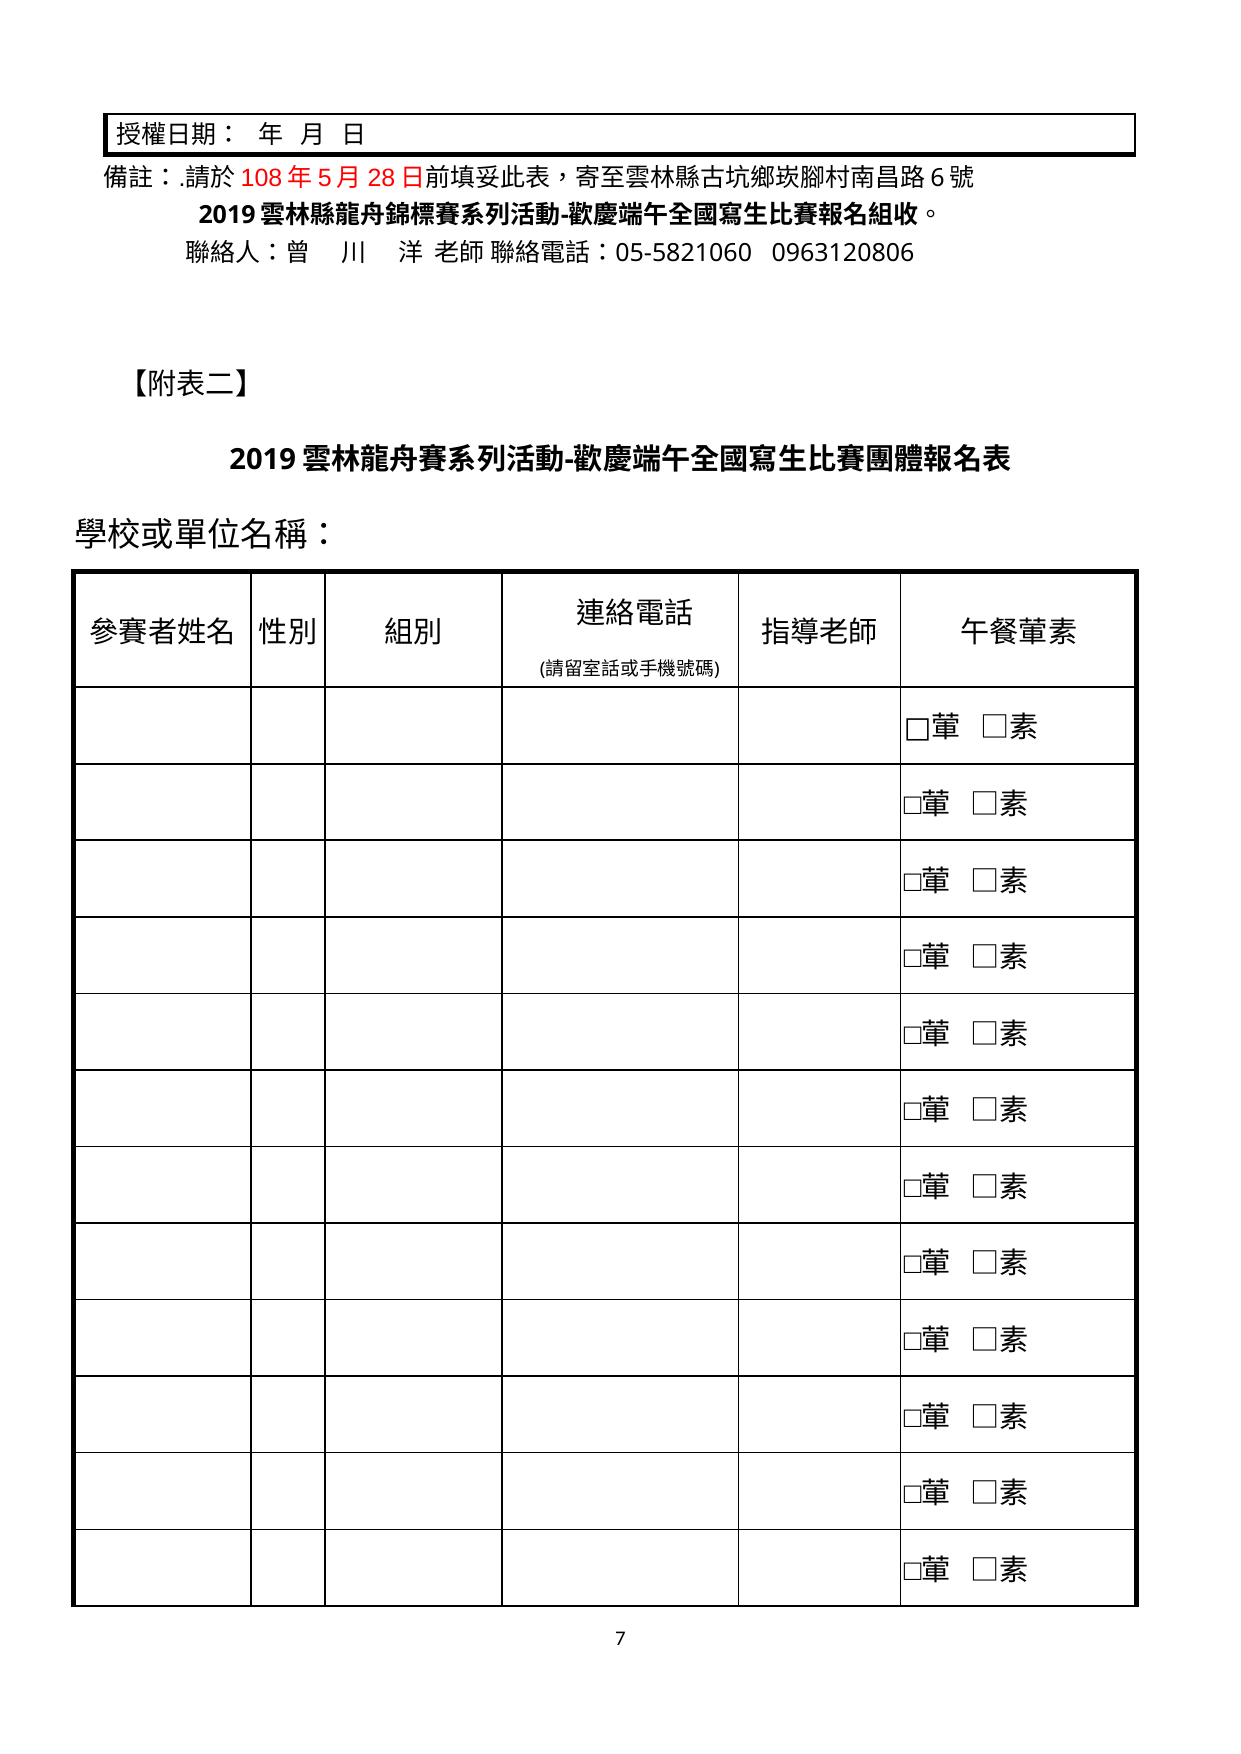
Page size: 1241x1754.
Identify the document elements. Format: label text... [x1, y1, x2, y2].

table_cell [739, 918, 900, 992]
table_cell [76, 918, 250, 992]
table_cell [76, 1147, 250, 1222]
table_cell [326, 994, 501, 1069]
table_cell [252, 1377, 324, 1452]
table_cell [739, 765, 900, 839]
table_cell [252, 765, 324, 839]
table_cell [76, 1071, 250, 1146]
table_cell [503, 1147, 738, 1222]
table_cell [76, 1224, 250, 1299]
table_cell □葷 □素 [901, 994, 1134, 1069]
table_cell [739, 841, 900, 916]
table_cell [503, 1224, 738, 1299]
table_cell [252, 918, 324, 992]
table_cell □葷 □素 [901, 765, 1134, 839]
table_cell [739, 1530, 900, 1605]
table_cell 授權日期： 年 月 日 [108, 115, 1134, 152]
table_cell [503, 994, 738, 1069]
text 【附表二】 [118, 344, 1122, 419]
table_cell [503, 688, 738, 763]
table_cell [326, 1071, 501, 1146]
table_cell [76, 1453, 250, 1528]
table_cell [503, 1071, 738, 1146]
table_cell □葷 □素 [901, 1453, 1134, 1528]
table_cell [503, 1453, 738, 1528]
text 聯絡人：曾川洋 老師 聯絡電話：05-5821060 0963120806 [185, 232, 1122, 269]
table_cell [326, 1147, 501, 1222]
table_cell [252, 1453, 324, 1528]
text 學校或單位名稱： [74, 494, 1122, 569]
table_header 指導老師 [739, 574, 900, 686]
table_cell □葷 □素 [901, 1071, 1134, 1146]
text 2019雲林龍舟賽系列活動-歡慶端午全國寫生比賽團體報名表 [118, 419, 1122, 494]
table_cell [503, 1300, 738, 1375]
table_cell [326, 918, 501, 992]
table_cell □葷 □素 [901, 688, 1134, 763]
table_header 連絡電話 (請留室話或手機號碼) [503, 574, 738, 686]
table_header 性別 [252, 574, 324, 686]
table_cell [503, 765, 738, 839]
table_cell [252, 1147, 324, 1222]
table_cell [76, 1300, 250, 1375]
table_cell [76, 1530, 250, 1605]
table_header 組別 [326, 574, 501, 686]
table_cell □葷 □素 [901, 1224, 1134, 1299]
table_cell □葷 □素 [901, 1530, 1134, 1605]
table_cell [326, 1224, 501, 1299]
table_cell □葷 □素 [901, 1377, 1134, 1452]
table_cell [76, 765, 250, 839]
table_header 午餐葷素 [901, 574, 1134, 686]
table_cell [503, 1530, 738, 1605]
table_cell [503, 1377, 738, 1452]
table_cell [739, 994, 900, 1069]
table_cell [503, 918, 738, 992]
table_cell [76, 1377, 250, 1452]
table_cell [252, 688, 324, 763]
table_cell [76, 994, 250, 1069]
table_cell [739, 1300, 900, 1375]
table_cell [503, 841, 738, 916]
table_cell [326, 1453, 501, 1528]
table_cell □葷 □素 [901, 841, 1134, 916]
table_cell [252, 1530, 324, 1605]
table_cell [739, 1453, 900, 1528]
table_cell [326, 1530, 501, 1605]
text 備註：.請於108年 5月 28日前填妥此表，寄至雲林縣古坑鄉崁腳村南昌路6號 2019雲林縣龍舟錦標賽系列活動-歡慶端午全國寫生比賽報名組收。 [103, 157, 1122, 232]
table_cell [252, 1071, 324, 1146]
table_cell □葷 □素 [901, 1300, 1134, 1375]
table_cell [326, 841, 501, 916]
table_cell [252, 994, 324, 1069]
table_cell □葷 □素 [901, 1147, 1134, 1222]
table_cell [326, 1377, 501, 1452]
table_cell [739, 1147, 900, 1222]
table_cell [739, 1224, 900, 1299]
table_cell [326, 1300, 501, 1375]
table_cell [252, 1224, 324, 1299]
table_cell [326, 765, 501, 839]
table_cell [326, 688, 501, 763]
table_cell [76, 841, 250, 916]
table_cell [252, 841, 324, 916]
table_cell □葷 □素 [901, 918, 1134, 992]
table_cell [739, 1071, 900, 1146]
table_header 參賽者姓名 [76, 574, 250, 686]
table_cell [739, 1377, 900, 1452]
table_cell [739, 688, 900, 763]
table_cell [76, 688, 250, 763]
table_cell [252, 1300, 324, 1375]
